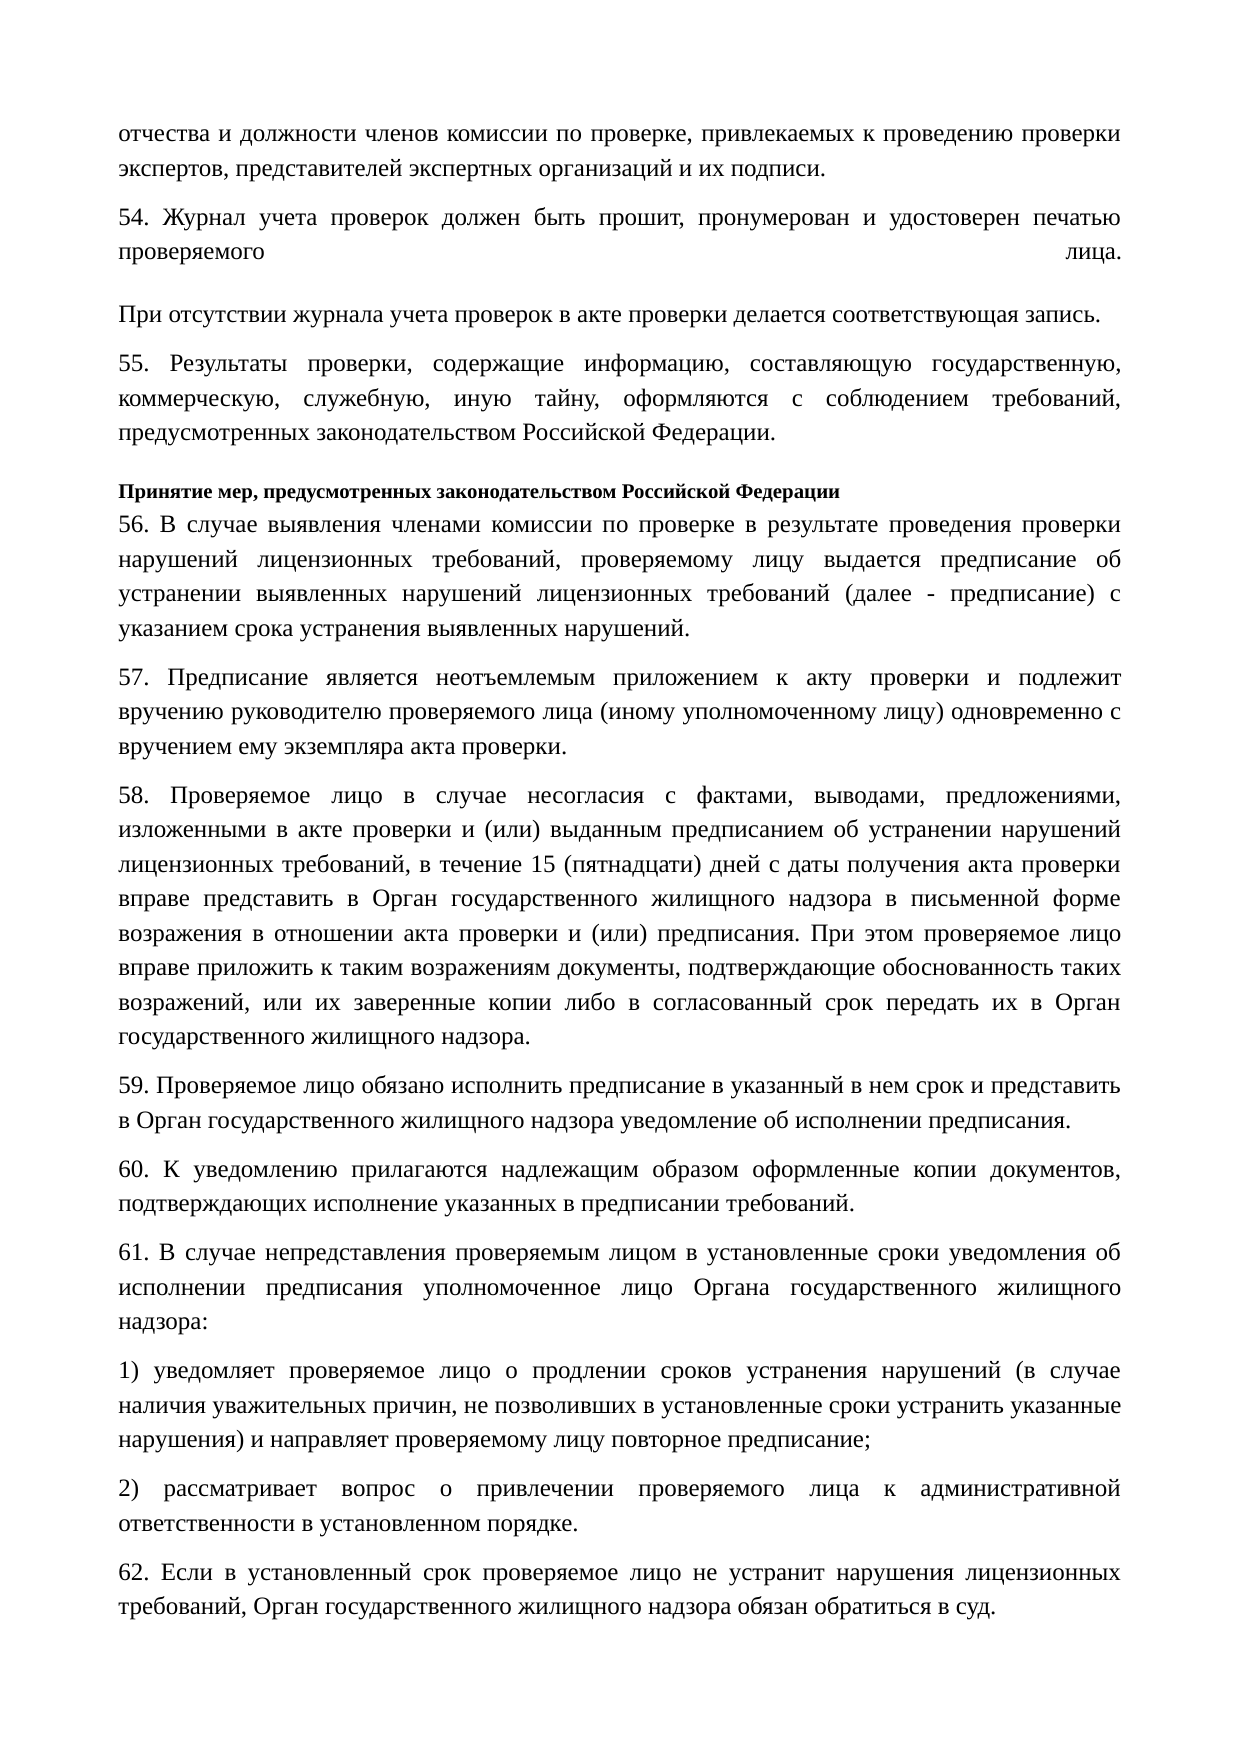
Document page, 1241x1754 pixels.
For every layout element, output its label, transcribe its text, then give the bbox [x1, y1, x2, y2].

text 1) уведомляет проверяемое лицо о продлении сроков устранения нарушений (в случае наличия уважительных причин, не позволивших в установленные сроки устранить указанные нарушения) и направляет проверяемому лицу повторное предписание; [118, 1355, 1122, 1453]
text 60. К уведомлению прилагаются надлежащим образом оформленные копии документов, подтверждающих исполнение указанных в предписании требований. [118, 1154, 1122, 1217]
text 57. Предписание является неотъемлемым приложением к акту проверки и подлежит вручению руководителю проверяемого лица (иному уполномоченному лицу) одновременно с вручением ему экземпляра акта проверки. [118, 662, 1122, 759]
text отчества и должности членов комиссии по проверке, привлекаемых к проведению проверки экспертов, представителей экспертных организаций и их подписи. [118, 118, 1122, 181]
text 2) рассматривает вопрос о привлечении проверяемого лица к административной ответственности в установленном порядке. [118, 1473, 1122, 1537]
text 55. Результаты проверки, содержащие информацию, составляющую государственную, коммерческую, служебную, иную тайну, оформляются с соблюдением требований, предусмотренных законодательством Российской Федерации. [118, 348, 1122, 446]
text 58. Проверяемое лицо в случае несогласия с фактами, выводами, предложениями, изложенными в акте проверки и (или) выданным предписанием об устранении нарушений лицензионных требований, в течение 15 (пятнадцати) дней с даты получения акта проверки вправе представить в Орган государственного жилищного надзора в письменной форме возражения в отношении акта проверки и (или) предписания. При этом проверяемое лицо вправе приложить к таким возражениям документы, подтверждающие обоснованность таких возражений, или их заверенные копии либо в согласованный срок передать их в Орган государственного жилищного надзора. [118, 780, 1122, 1050]
text 61. В случае непредставления проверяемым лицом в установленные сроки уведомления об исполнении предписания уполномоченное лицо Органа государственного жилищного надзора: [118, 1237, 1122, 1335]
text 54. Журнал учета проверок должен быть прошит, пронумерован и удостоверен печатью проверяемого лица. При отсутствии журнала учета проверок в акте проверки делается соответствующая запись. [118, 202, 1122, 328]
text 56. В случае выявления членами комиссии по проверке в результате проведения проверки нарушений лицензионных требований, проверяемому лицу выдается предписание об устранении выявленных нарушений лицензионных требований (далее - предписание) с указанием срока устранения выявленных нарушений. [118, 509, 1122, 641]
text 62. Если в установленный срок проверяемое лицо не устранит нарушения лицензионных требований, Орган государственного жилищного надзора обязан обратиться в суд. [118, 1557, 1122, 1620]
subtitle Принятие мер, предусмотренных законодательством Российской Федерации [118, 479, 1122, 503]
text 59. Проверяемое лицо обязано исполнить предписание в указанный в нем срок и представить в Орган государственного жилищного надзора уведомление об исполнении предписания. [118, 1070, 1122, 1133]
